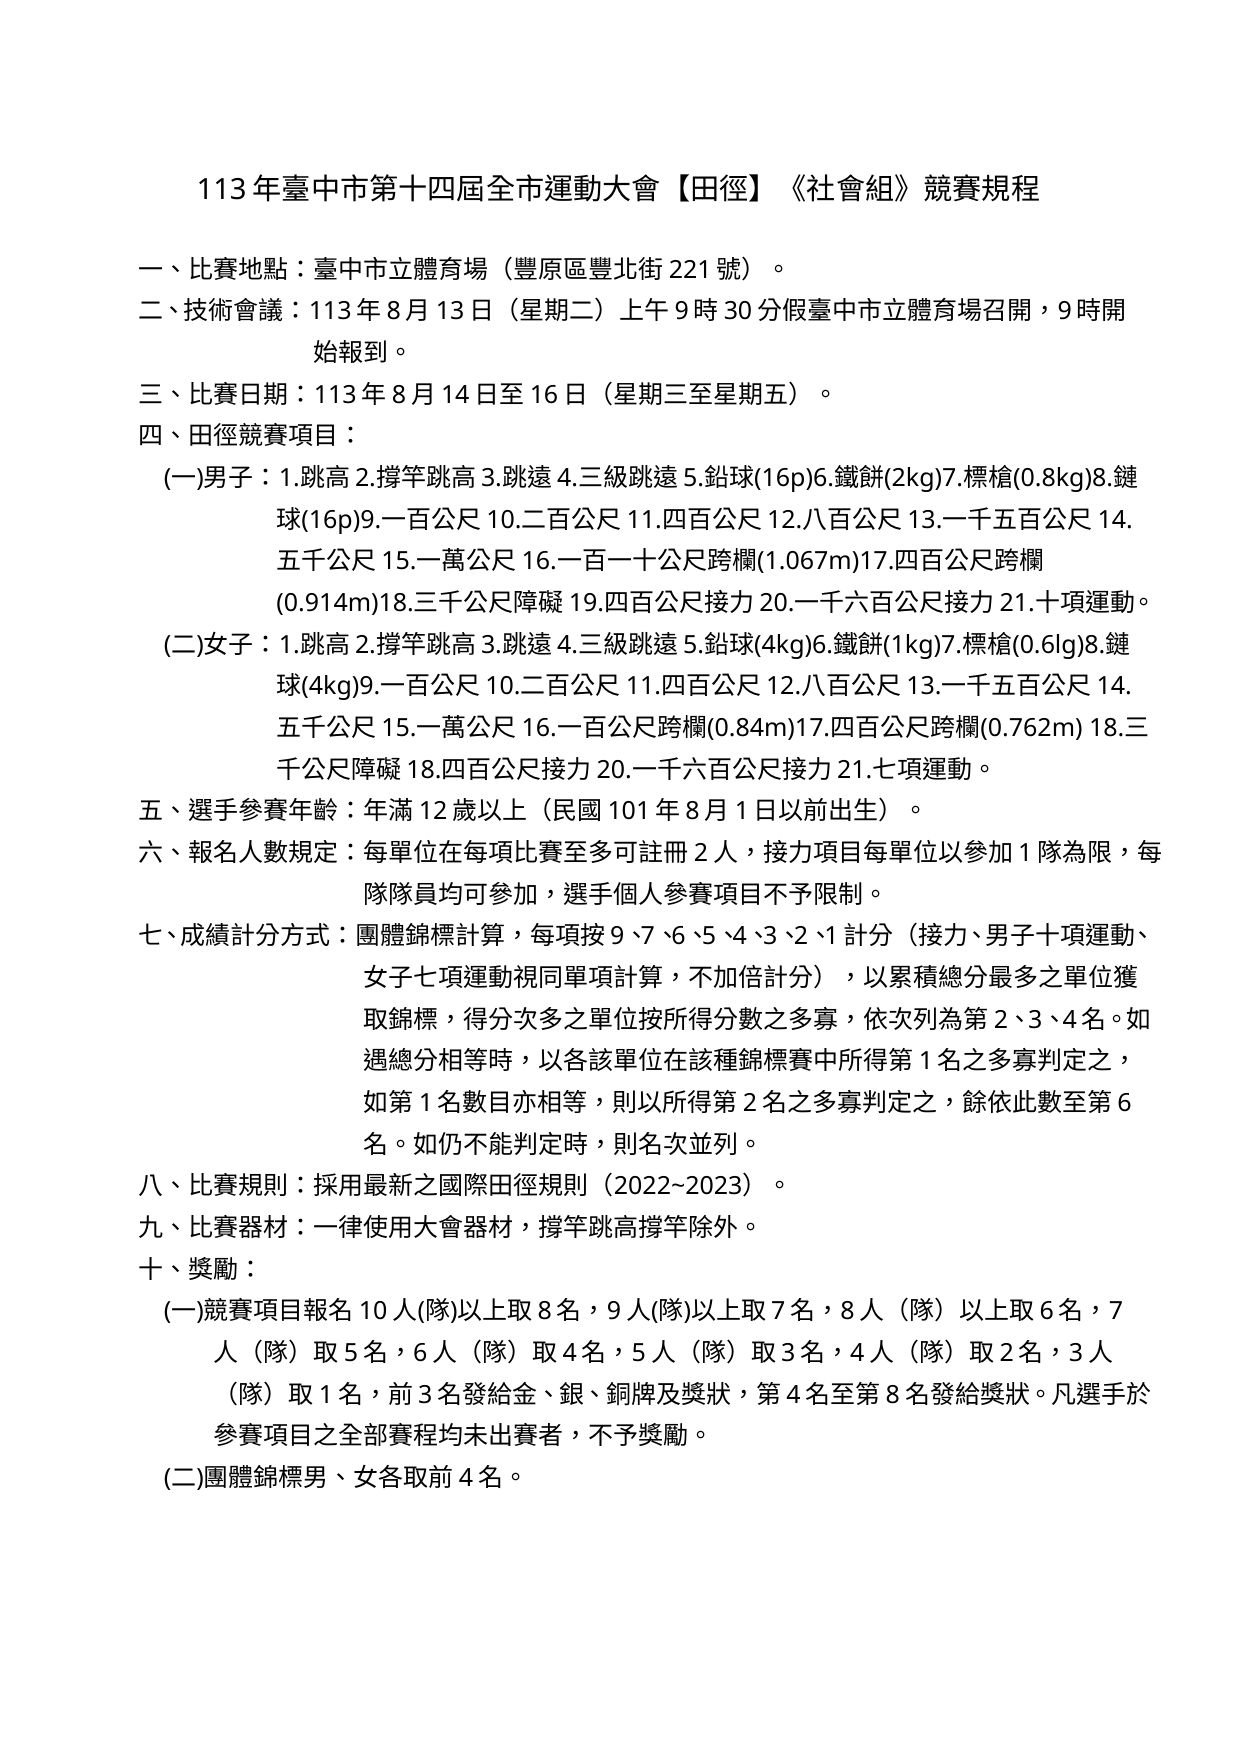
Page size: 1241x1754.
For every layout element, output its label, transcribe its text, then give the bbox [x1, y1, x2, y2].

text 三、比賽日期：113年8月14日至16日（星期三至星期五）。 [89, 374, 1152, 410]
text 九、比賽器材：一律使用大會器材，撐竿跳高撐竿除外。 [139, 1207, 1152, 1244]
text 五、選手參賽年齡：年滿12歲以上（民國101年8月1日以前出生）。 [89, 791, 1152, 827]
text (二)團體錦標男、女各取前4名。 [164, 1457, 1152, 1494]
text 六、報名人數規定：每單位在每項比賽至多可註冊2人，接力項目每單位以參加1隊為限，每隊隊員均可參加，選手個人參賽項目不予限制。 [139, 832, 1173, 910]
text 七、成績計分方式：團體錦標計算，每項按9、7、6、5、4、3、2、1計分（接力、男子十項運動、女子七項運動視同單項計算，不加倍計分），以累積總分最多之單位獲取錦標，得分次多之單位按所得分數之多寡，依次列為第2、3、4名。如遇總分相等時，以各該單位在該種錦標賽中所得第1名之多寡判定之，如第1名數目亦相等，則以所得第2名之多寡判定之，餘依此數至第6名。如仍不能判定時，則名次並列。 [138, 916, 1152, 1160]
text 二、技術會議：113年8月13日（星期二）上午9時30分假臺中市立體育場召開，9時開始報到。 [139, 291, 1126, 369]
text 一、比賽地點：臺中市立體育場（豐原區豐北街221號）。 [139, 249, 1126, 285]
text 十、獎勵： [139, 1249, 1152, 1285]
text (一)男子：1.跳高2.撐竿跳高3.跳遠4.三級跳遠5.鉛球(16p)6.鐵餅(2kg)7.標槍(0.8kg)8.鏈球(16p)9.一百公尺10.二百公尺11.四百公尺12.八百公尺13.一千五百公尺14.五千公尺15.一萬公尺16.一百一十公尺跨欄(1.067m)17.四百公尺跨欄(0.914m)18.三千公尺障礙19.四百公尺接力20.一千六百公尺接力21.十項運動。 [164, 457, 1152, 619]
text (一)競賽項目報名10人(隊)以上取8名，9人(隊)以上取7名，8人（隊）以上取6名，7人（隊）取5名，6人（隊）取4名，5人（隊）取3名，4人（隊）取2名，3人（隊）取1名，前3名發給金、銀、銅牌及獎狀，第4名至第8名發給獎狀。凡選手於參賽項目之全部賽程均未出賽者，不予獎勵。 [164, 1291, 1152, 1452]
text 四、田徑競賽項目： [89, 416, 1152, 452]
text 113年臺中市第十四屆全市運動大會【田徑】《社會組》競賽規程 [89, 149, 1148, 224]
text (二)女子：1.跳高2.撐竿跳高3.跳遠4.三級跳遠5.鉛球(4kg)6.鐵餅(1kg)7.標槍(0.6lg)8.鏈球(4kg)9.一百公尺10.二百公尺11.四百公尺12.八百公尺13.一千五百公尺14.五千公尺15.一萬公尺16.一百公尺跨欄(0.84m)17.四百公尺跨欄(0.762m) 18.三千公尺障礙18.四百公尺接力20.一千六百公尺接力21.七項運動。 [164, 624, 1152, 785]
text 八、比賽規則：採用最新之國際田徑規則（2022~2023）。 [139, 1166, 1152, 1202]
